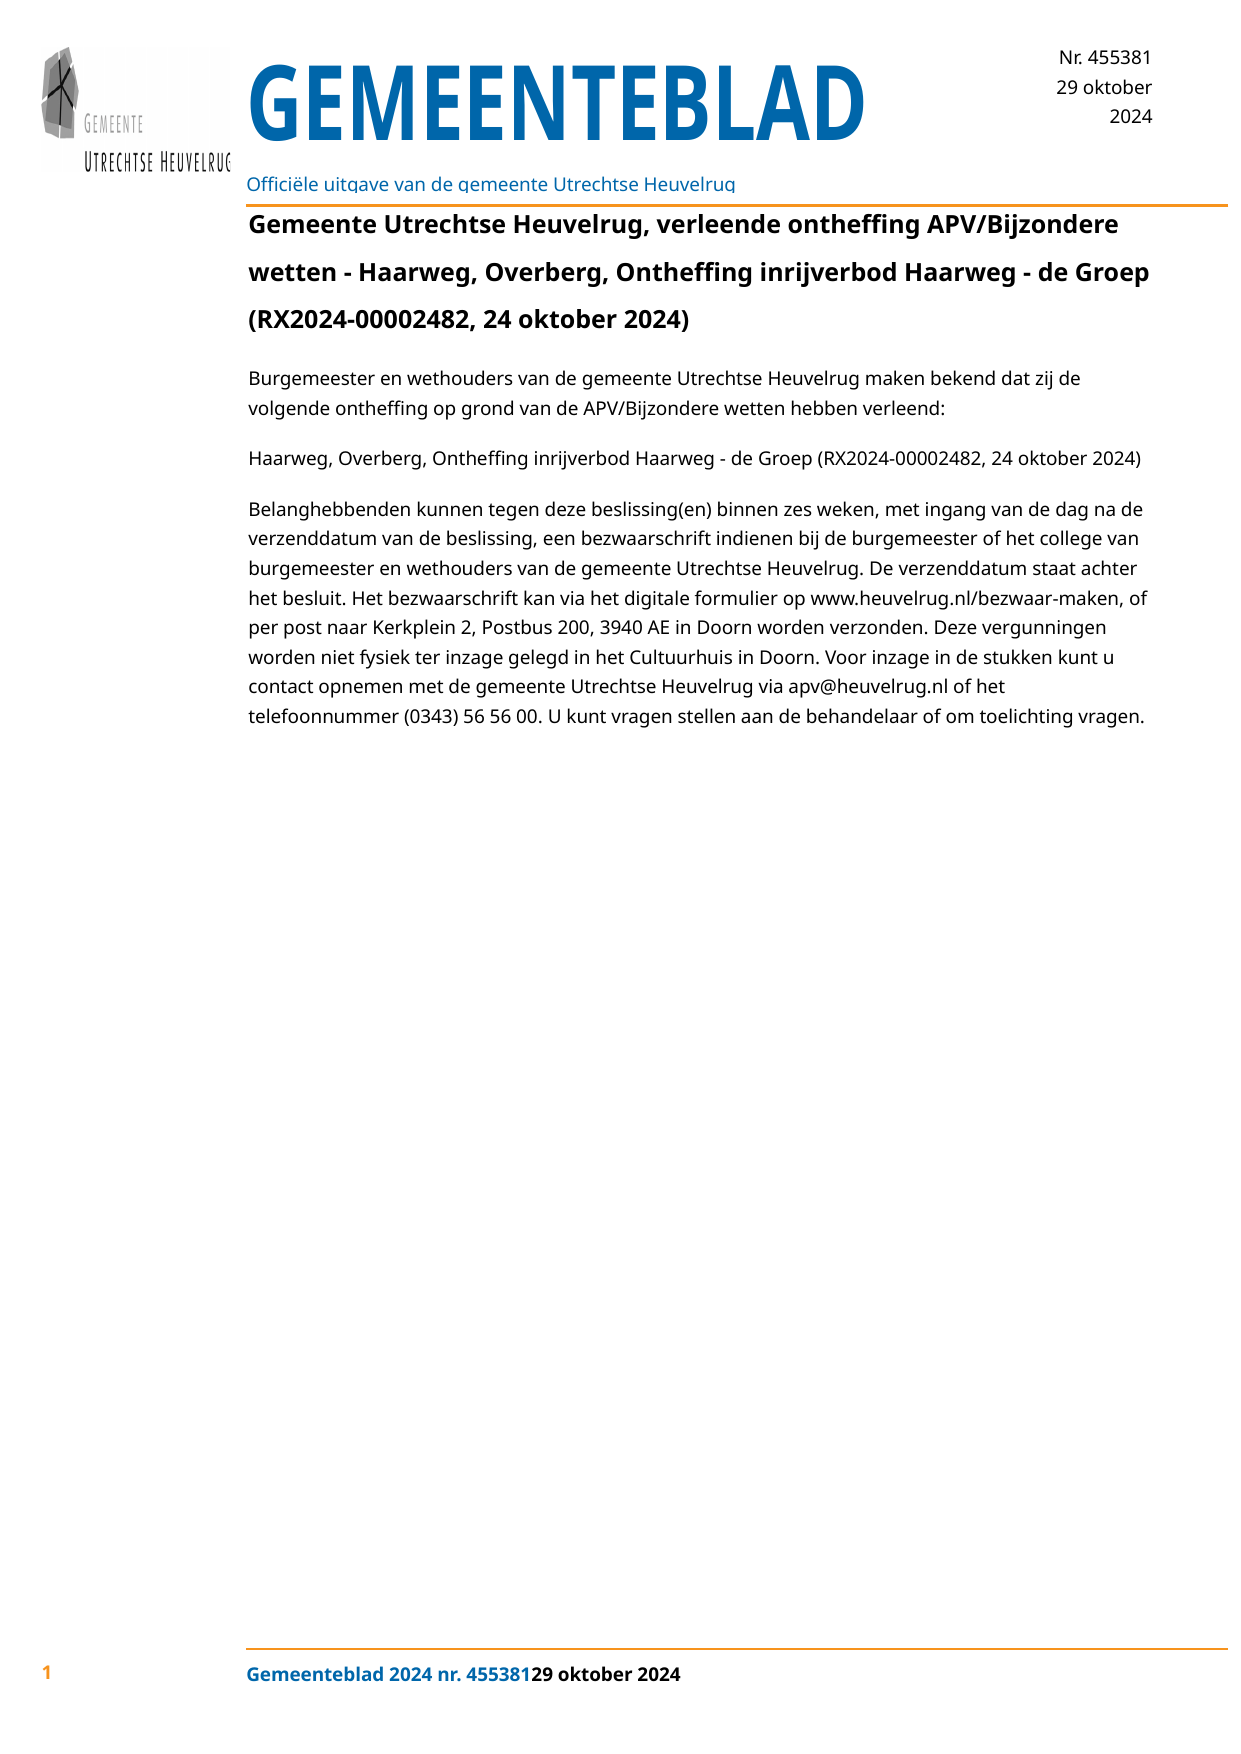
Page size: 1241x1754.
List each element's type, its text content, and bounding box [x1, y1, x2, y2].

text Burgemeester en wethouders van de gemeente Utrechtse Heuvelrug maken bekend dat zij de volgende ontheffing op grond van de APV/Bijzondere wetten hebben verleend: [248, 366, 1152, 421]
text Belanghebbenden kunnen tegen deze beslissing(en) binnen zes weken, met ingang van de dag na de verzenddatum van de beslissing, een bezwaarschrift indienen bij de burgemeester of het college van burgemeester en wethouders van de gemeente Utrechtse Heuvelrug. De verzenddatum staat achter het besluit. Het bezwaarschrift kan via het digitale formulier op www.heuvelrug.nl/bezwaar-maken, of per post naar Kerkplein 2, Postbus 200, 3940 AE in Doorn worden verzonden. Deze vergunningen worden niet fysiek ter inzage gelegd in het Cultuurhuis in Doorn. Voor inzage in de stukken kunt u contact opnemen met de gemeente Utrechtse Heuvelrug via apv@heuvelrug.nl of het telefoonnummer (0343) 56 56 00. U kunt vragen stellen aan de behandelaar of om toelichting vragen. [248, 496, 1152, 729]
text Haarweg, Overberg, Ontheffing inrijverbod Haarweg - de Groep (RX2024-00002482, 24 oktober 2024) [248, 446, 1152, 471]
text Gemeente Utrechtse Heuvelrug, verleende ontheffing APV/Bijzondere wetten - Haarweg, Overberg, Ontheffing inrijverbod Haarweg - de Groep (RX2024-00002482, 24 oktober 2024) [248, 207, 1152, 336]
picture [41, 47, 231, 172]
